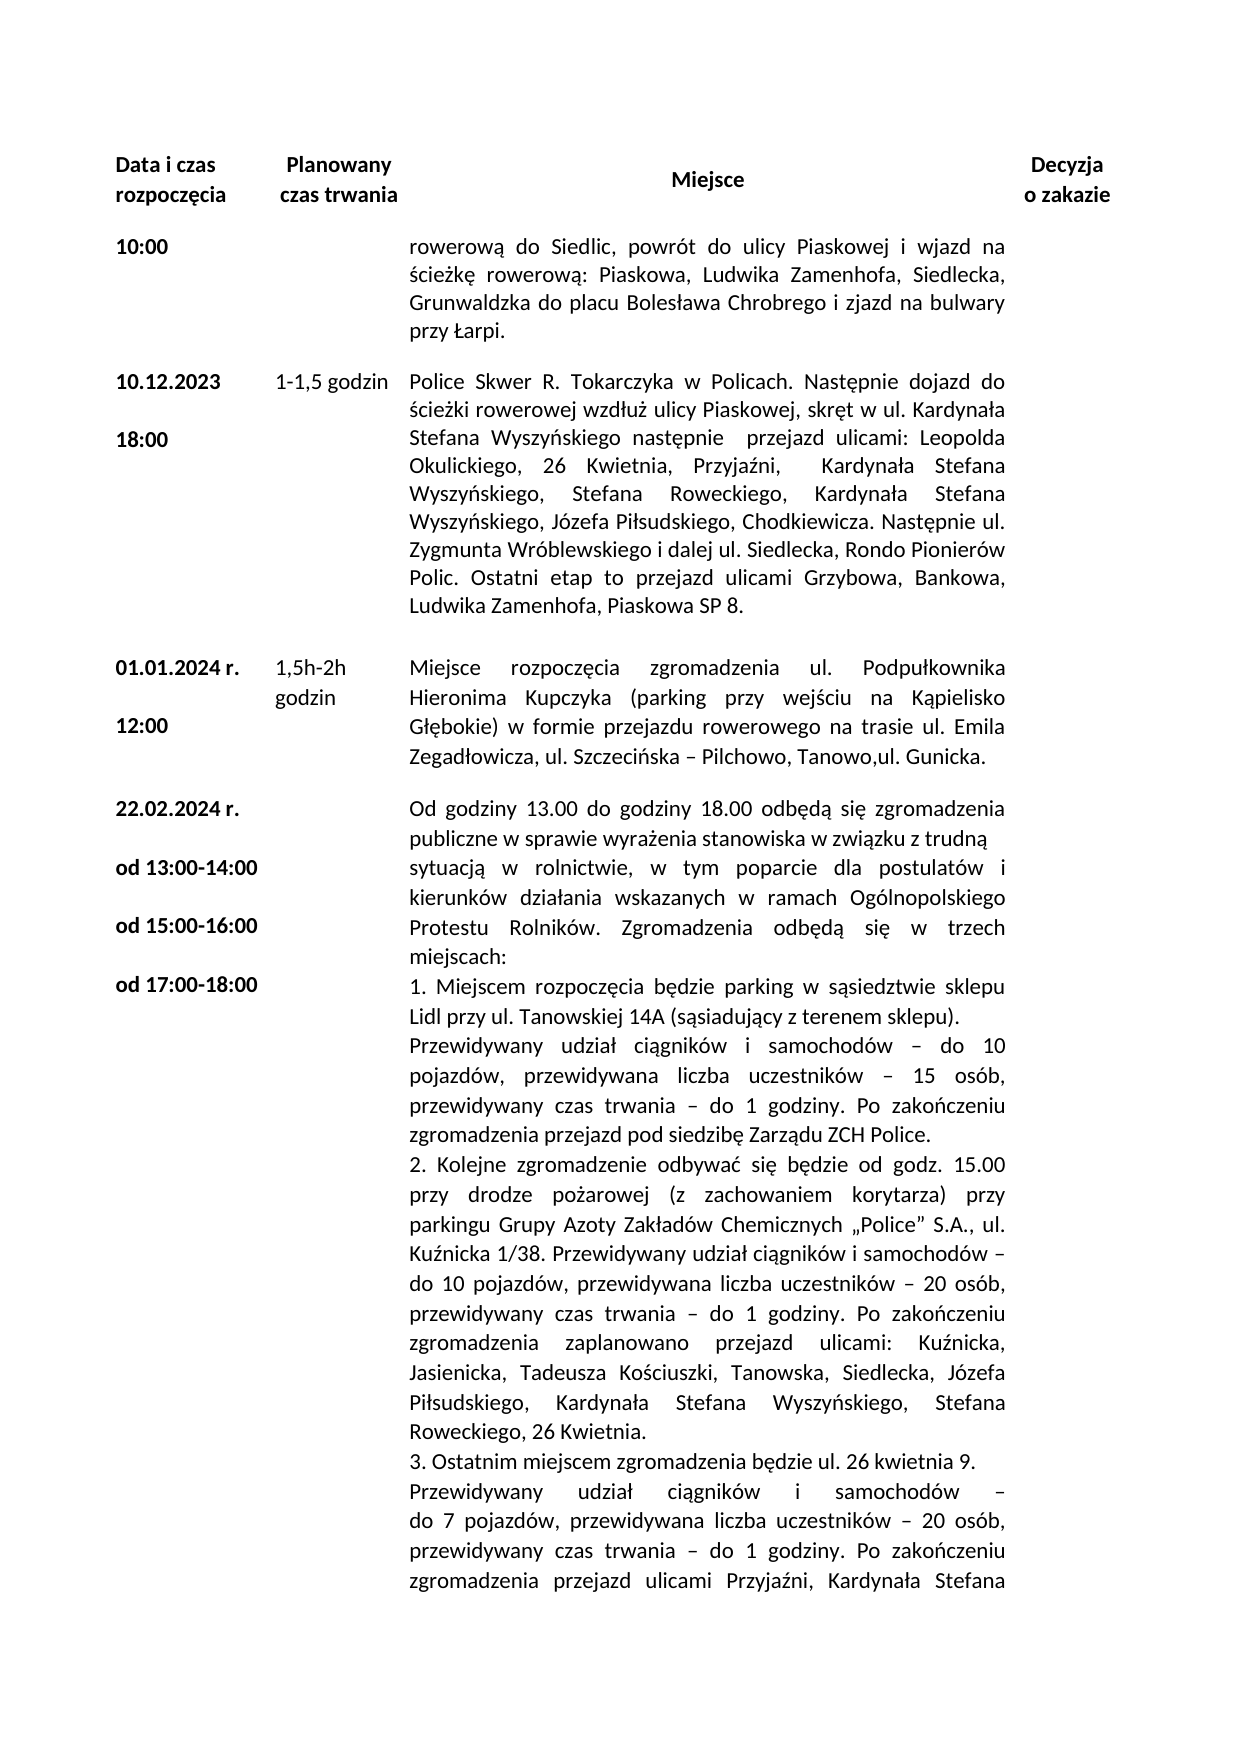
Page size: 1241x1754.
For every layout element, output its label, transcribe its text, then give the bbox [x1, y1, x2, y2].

table_cell 22.02.2024 r. od 13:00-14:00 od 15:00-16:00 od 17:00-18:00 [113, 791, 272, 1597]
table_header Miejsce [406, 148, 1009, 229]
table_cell [272, 791, 406, 1597]
table_header Planowany czas trwania [272, 148, 406, 229]
table_cell Od godziny 13.00 do godziny 18.00 odbędą się zgromadzenia publiczne w sprawie wyrażenia stanowiska w związku z trudną sytuacją w rolnictwie, w tym poparcie dla postulatów i kierunków działania wskazanych w ramach Ogólnopolskiego Protestu Rolników. Zgromadzenia odbędą się w trzech miejscach: 1. Miejscem rozpoczęcia będzie parking w sąsiedztwie sklepu Lidl przy ul. Tanowskiej 14A (sąsiadujący z terenem sklepu). Przewidywany udział ciągników i samochodów – do 10 pojazdów, przewidywana liczba uczestników – 15 osób, przewidywany czas trwania – do 1 godziny. Po zakończeniu zgromadzenia przejazd pod siedzibę Zarządu ZCH Police. 2. Kolejne zgromadzenie odbywać się będzie od godz. 15.00 przy drodze pożarowej (z zachowaniem korytarza) przy parkingu Grupy Azoty Zakładów Chemicznych „Police” S.A., ul. Kuźnicka 1/38. Przewidywany udział ciągników i samochodów – do 10 pojazdów, przewidywana liczba uczestników – 20 osób, przewidywany czas trwania – do 1 godziny. Po zakończeniu zgromadzenia zaplanowano przejazd ulicami: Kuźnicka, Jasienicka, Tadeusza Kościuszki, Tanowska, Siedlecka, Józefa Piłsudskiego, Kardynała Stefana Wyszyńskiego, Stefana Roweckiego, 26 Kwietnia. 3. Ostatnim miejscem zgromadzenia będzie ul. 26 kwietnia 9. Przewidywany udział ciągników i samochodów – do 7 pojazdów, przewidywana liczba uczestników – 20 osób, przewidywany czas trwania – do 1 godziny. Po zakończeniu zgromadzenia przejazd ulicami Przyjaźni, Kardynała Stefana [406, 791, 1009, 1597]
table_cell [1009, 791, 1125, 1597]
table_cell 10:00 [113, 229, 272, 364]
table_cell rowerową do Siedlic, powrót do ulicy Piaskowej i wjazd na ścieżkę rowerową: Piaskowa, Ludwika Zamenhofa, Siedlecka, Grunwaldzka do placu Bolesława Chrobrego i zjazd na bulwary przy Łarpi. [406, 229, 1009, 364]
table_cell 1,5h-2h godzin [272, 650, 406, 791]
table_cell 1-1,5 godzin [272, 364, 406, 650]
table_cell Police Skwer R. Tokarczyka w Policach. Następnie dojazd do ścieżki rowerowej wzdłuż ulicy Piaskowej, skręt w ul. Kardynała Stefana Wyszyńskiego następnie przejazd ulicami: Leopolda Okulickiego, 26 Kwietnia, Przyjaźni, Kardynała Stefana Wyszyńskiego, Stefana Roweckiego, Kardynała Stefana Wyszyńskiego, Józefa Piłsudskiego, Chodkiewicza. Następnie ul. Zygmunta Wróblewskiego i dalej ul. Siedlecka, Rondo Pionierów Polic. Ostatni etap to przejazd ulicami Grzybowa, Bankowa, Ludwika Zamenhofa, Piaskowa SP 8. [406, 364, 1009, 650]
table_cell [1009, 229, 1125, 364]
table_header Data i czas rozpoczęcia [113, 148, 272, 229]
table_cell [272, 229, 406, 364]
table_cell [1009, 650, 1125, 791]
table_cell [1009, 364, 1125, 650]
table_cell 01.01.2024 r. 12:00 [113, 650, 272, 791]
table_header Decyzja o zakazie [1009, 148, 1125, 229]
table_cell 10.12.2023 18:00 [113, 364, 272, 650]
table_cell Miejsce rozpoczęcia zgromadzenia ul. Podpułkownika Hieronima Kupczyka (parking przy wejściu na Kąpielisko Głębokie) w formie przejazdu rowerowego na trasie ul. Emila Zegadłowicza, ul. Szczecińska – Pilchowo, Tanowo,ul. Gunicka. [406, 650, 1009, 791]
